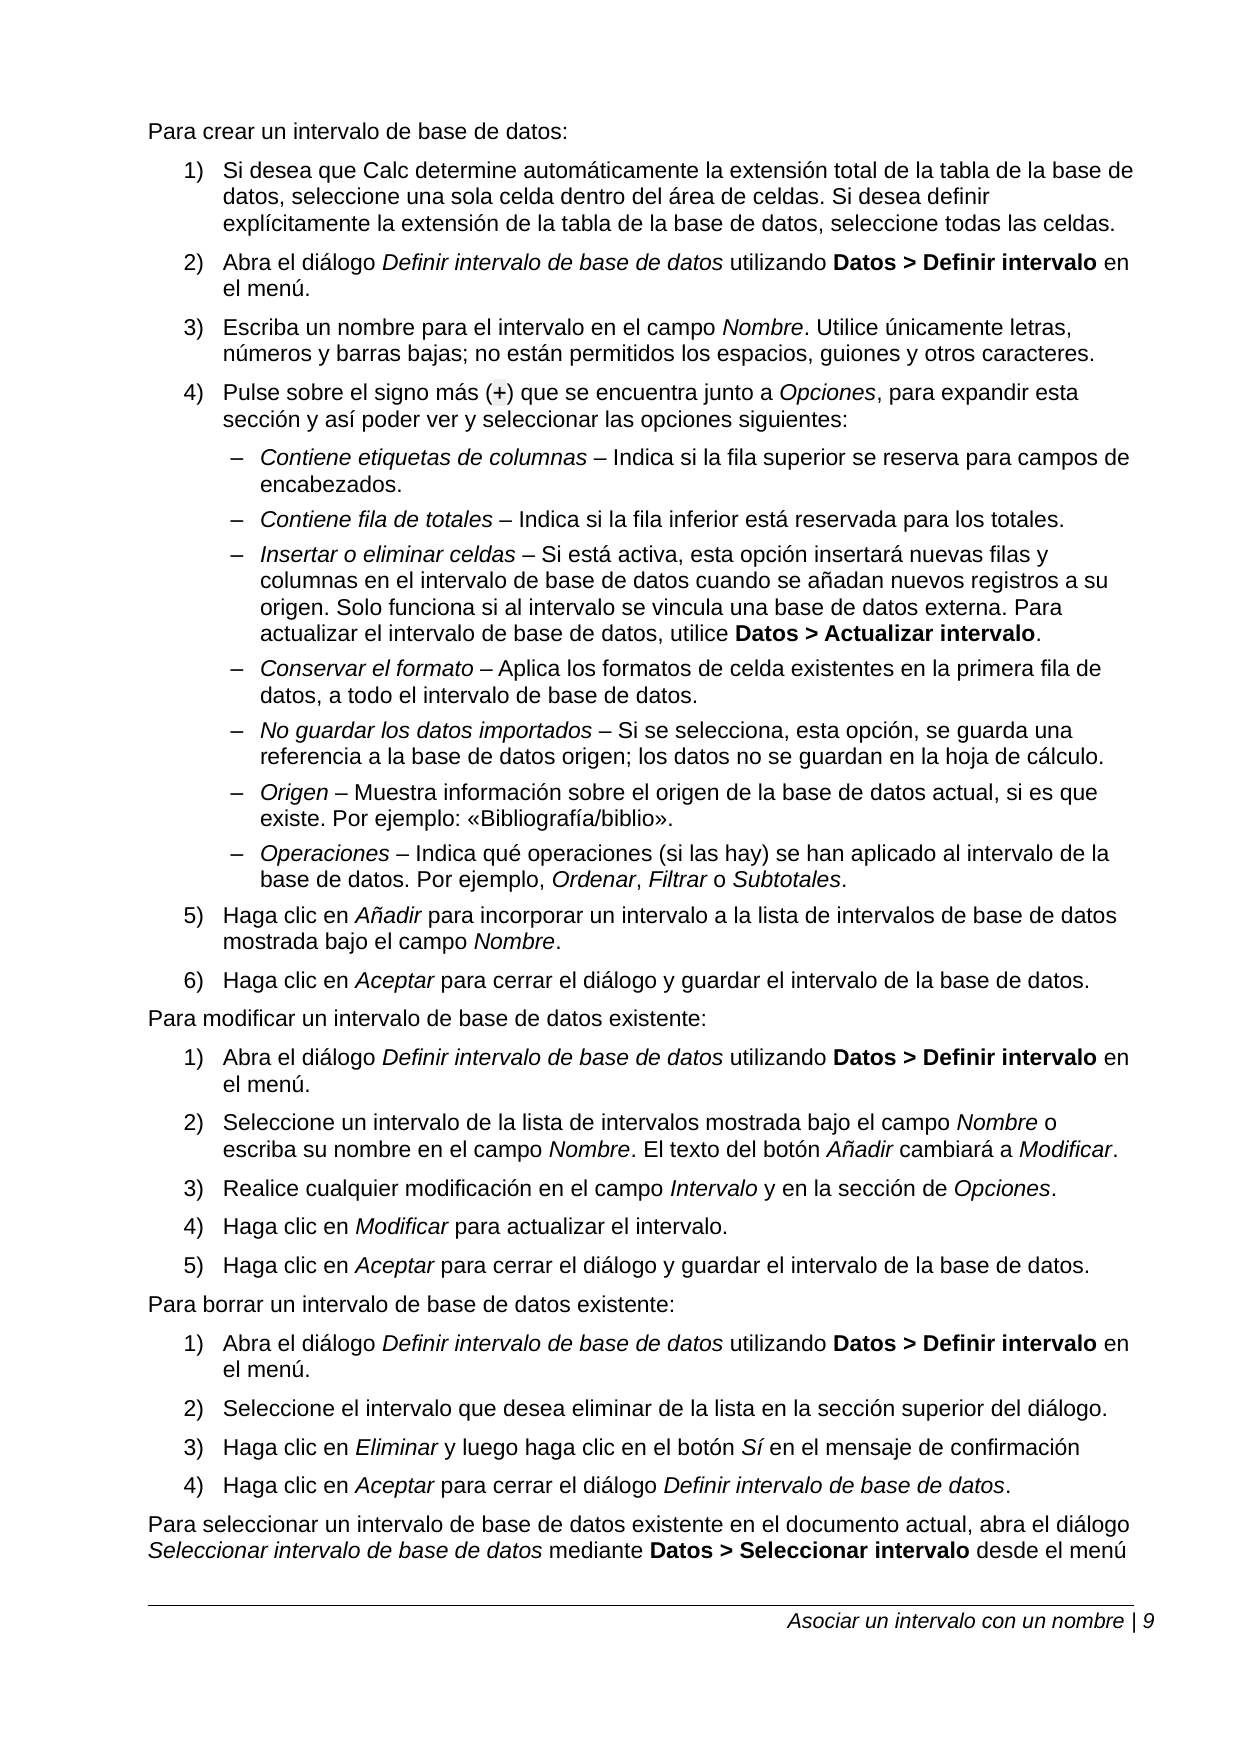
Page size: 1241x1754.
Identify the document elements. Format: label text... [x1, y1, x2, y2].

list Conservar el formato – Aplica los formatos de celda existentes en la primera fila de datos, a todo el intervalo de base de datos. [230, 655, 1134, 708]
list Insertar o eliminar celdas – Si está activa, esta opción insertará nuevas filas y columnas en el intervalo de base de datos cuando se añadan nuevos registros a su origen. Solo funciona si al intervalo se vincula una base de datos externa. Para actualizar el intervalo de base de datos, utilice Datos > Actualizar intervalo. [230, 541, 1134, 646]
list Seleccione un intervalo de la lista de intervalos mostrada bajo el campo Nombre o escriba su nombre en el campo Nombre. El texto del botón Añadir cambiará a Modificar. [204, 1109, 1134, 1162]
list Escriba un nombre para el intervalo en el campo Nombre. Utilice únicamente letras, números y barras bajas; no están permitidos los espacios, guiones y otros caracteres. [204, 313, 1134, 366]
list Realice cualquier modificación en el campo Intervalo y en la sección de Opciones. [204, 1174, 1134, 1201]
list Abra el diálogo Definir intervalo de base de datos utilizando Datos > Definir intervalo en el menú. [204, 1044, 1134, 1097]
list Operaciones – Indica qué operaciones (si las hay) se han aplicado al intervalo de la base de datos. Por ejemplo, Ordenar, Filtrar o Subtotales. [230, 840, 1134, 893]
list Haga clic en Eliminar y luego haga clic en el botón Sí en el mensaje de confirmación [204, 1433, 1134, 1460]
list Contiene fila de totales – Indica si la fila inferior está reservada para los totales. [230, 506, 1134, 532]
list Si desea que Calc determine automáticamente la extensión total de la tabla de la base de datos, seleccione una sola celda dentro del área de celdas. Si desea definir explícitamente la extensión de la tabla de la base de datos, seleccione todas las celdas. [204, 157, 1134, 236]
list Haga clic en Añadir para incorporar un intervalo a la lista de intervalos de base de datos mostrada bajo el campo Nombre. [204, 902, 1134, 954]
list Pulse sobre el signo más (+) que se encuentra junto a Opciones, para expandir esta sección y así poder ver y seleccionar las opciones siguientes: [204, 379, 1134, 432]
list Contiene etiquetas de columnas – Indica si la fila superior se reserva para campos de encabezados. [230, 444, 1134, 497]
text Para seleccionar un intervalo de base de datos existente en el documento actual, abra el diálogo Seleccionar intervalo de base de datos mediante Datos > Seleccionar intervalo desde el menú [148, 1511, 1134, 1564]
list Origen – Muestra información sobre el origen de la base de datos actual, si es que existe. Por ejemplo: «Bibliografía/biblio». [230, 778, 1134, 831]
list Abra el diálogo Definir intervalo de base de datos utilizando Datos > Definir intervalo en el menú. [204, 1329, 1134, 1382]
list Haga clic en Aceptar para cerrar el diálogo y guardar el intervalo de la base de datos. [204, 967, 1134, 993]
list Haga clic en Aceptar para cerrar el diálogo y guardar el intervalo de la base de datos. [204, 1252, 1134, 1278]
list Para borrar un intervalo de base de datos existente: [148, 1291, 1134, 1317]
list Haga clic en Aceptar para cerrar el diálogo Definir intervalo de base de datos. [204, 1472, 1134, 1498]
list Para crear un intervalo de base de datos: [148, 118, 1134, 144]
list Abra el diálogo Definir intervalo de base de datos utilizando Datos > Definir intervalo en el menú. [204, 248, 1134, 301]
list Seleccione el intervalo que desea eliminar de la lista en la sección superior del diálogo. [204, 1395, 1134, 1421]
list No guardar los datos importados – Si se selecciona, esta opción, se guarda una referencia a la base de datos origen; los datos no se guardan en la hoja de cálculo. [230, 717, 1134, 769]
list Para modificar un intervalo de base de datos existente: [148, 1005, 1134, 1032]
list Haga clic en Modificar para actualizar el intervalo. [204, 1213, 1134, 1239]
